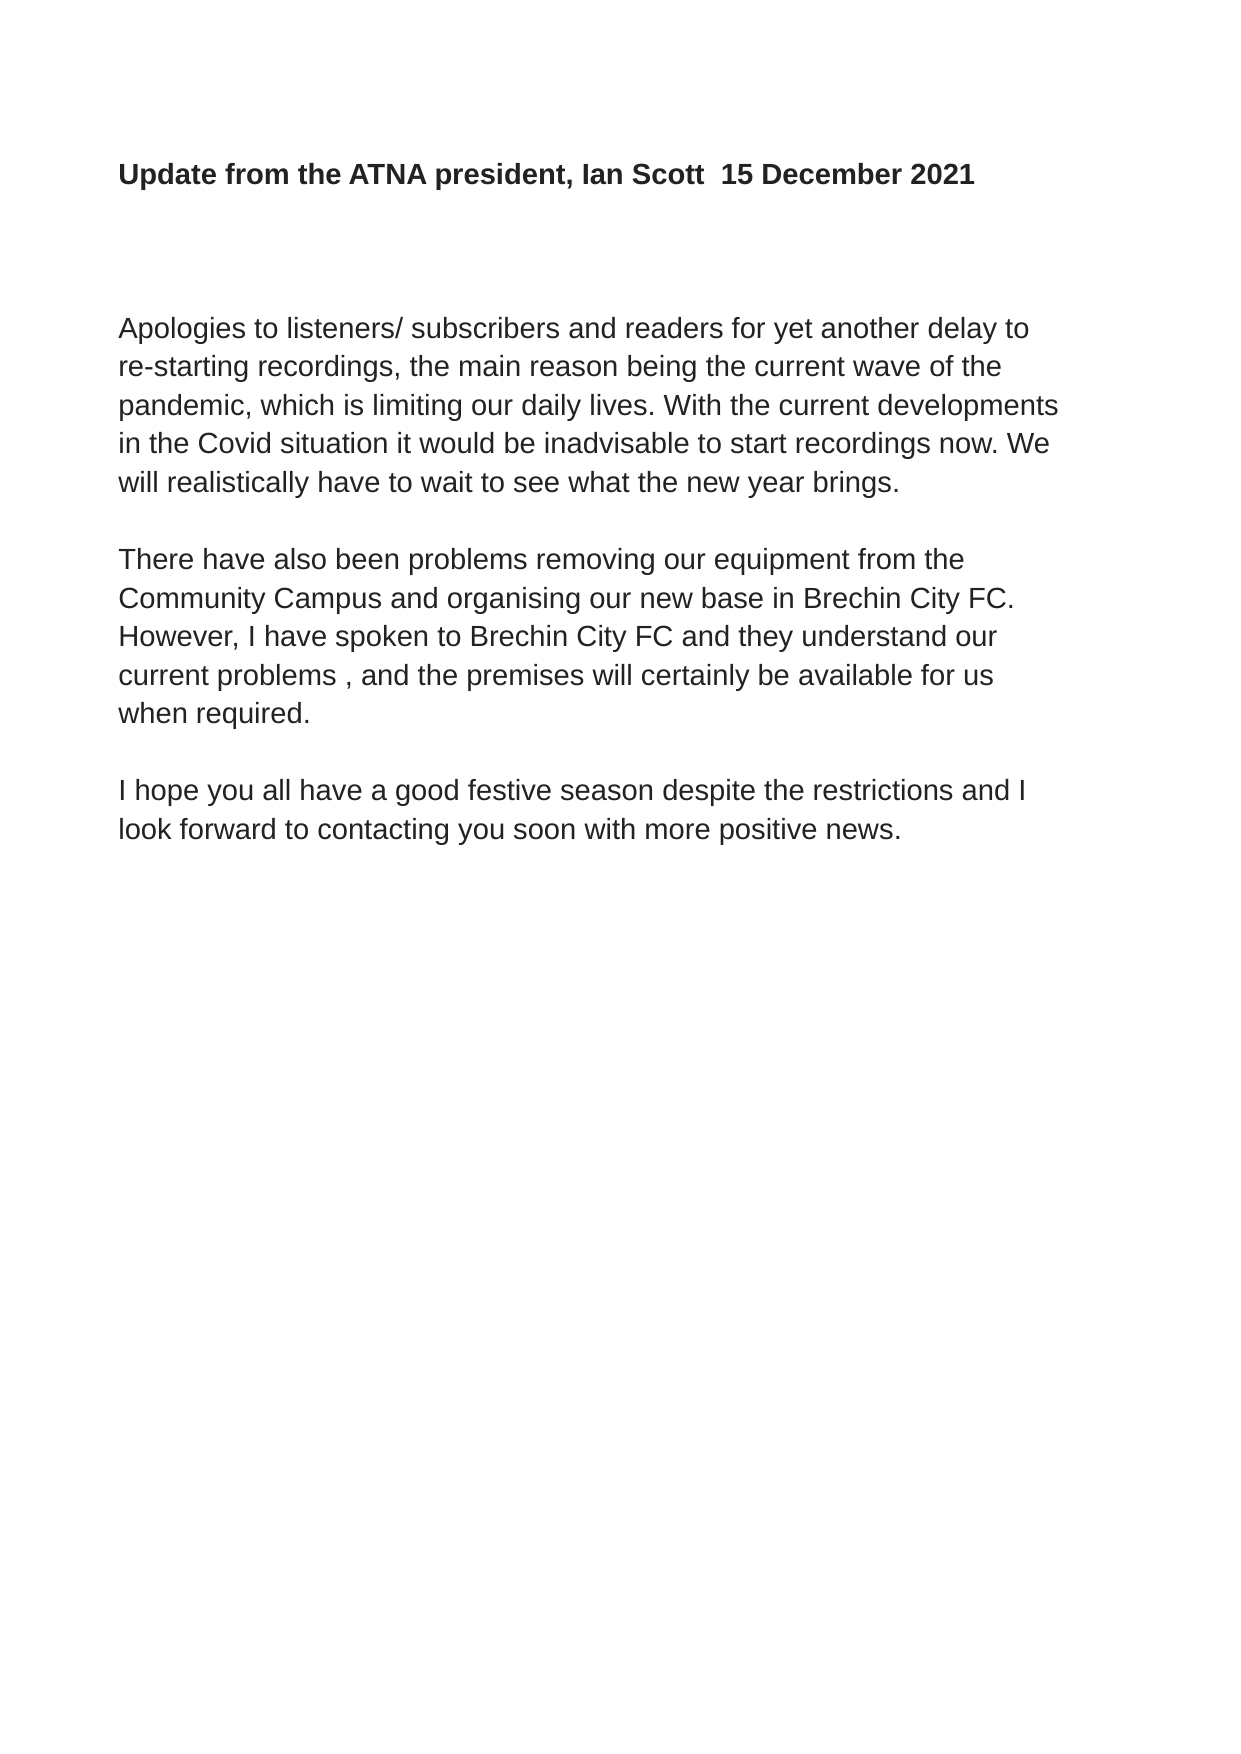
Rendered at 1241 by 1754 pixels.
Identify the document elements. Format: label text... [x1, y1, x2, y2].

text Apologies to listeners/ subscribers and readers for yet another delay to re-starting recordings, the main reason being the current wave of the pandemic, which is limiting our daily lives. With the current developments in the Covid situation it would be inadvisable to start recordings now. We will realistically have to wait to see what the new year brings. [118, 311, 1063, 498]
text I hope you all have a good festive season despite the restrictions and I look forward to contacting you soon with more positive news. [118, 773, 1063, 845]
text Update from the ATNA president, Ian Scott 15 December 2021 [118, 157, 1063, 190]
text There have also been problems removing our equipment from the Community Campus and organising our new base in Brechin City FC. However, I have spoken to Brechin City FC and they understand our current problems , and the premises will certainly be available for us when required. [118, 542, 1063, 730]
